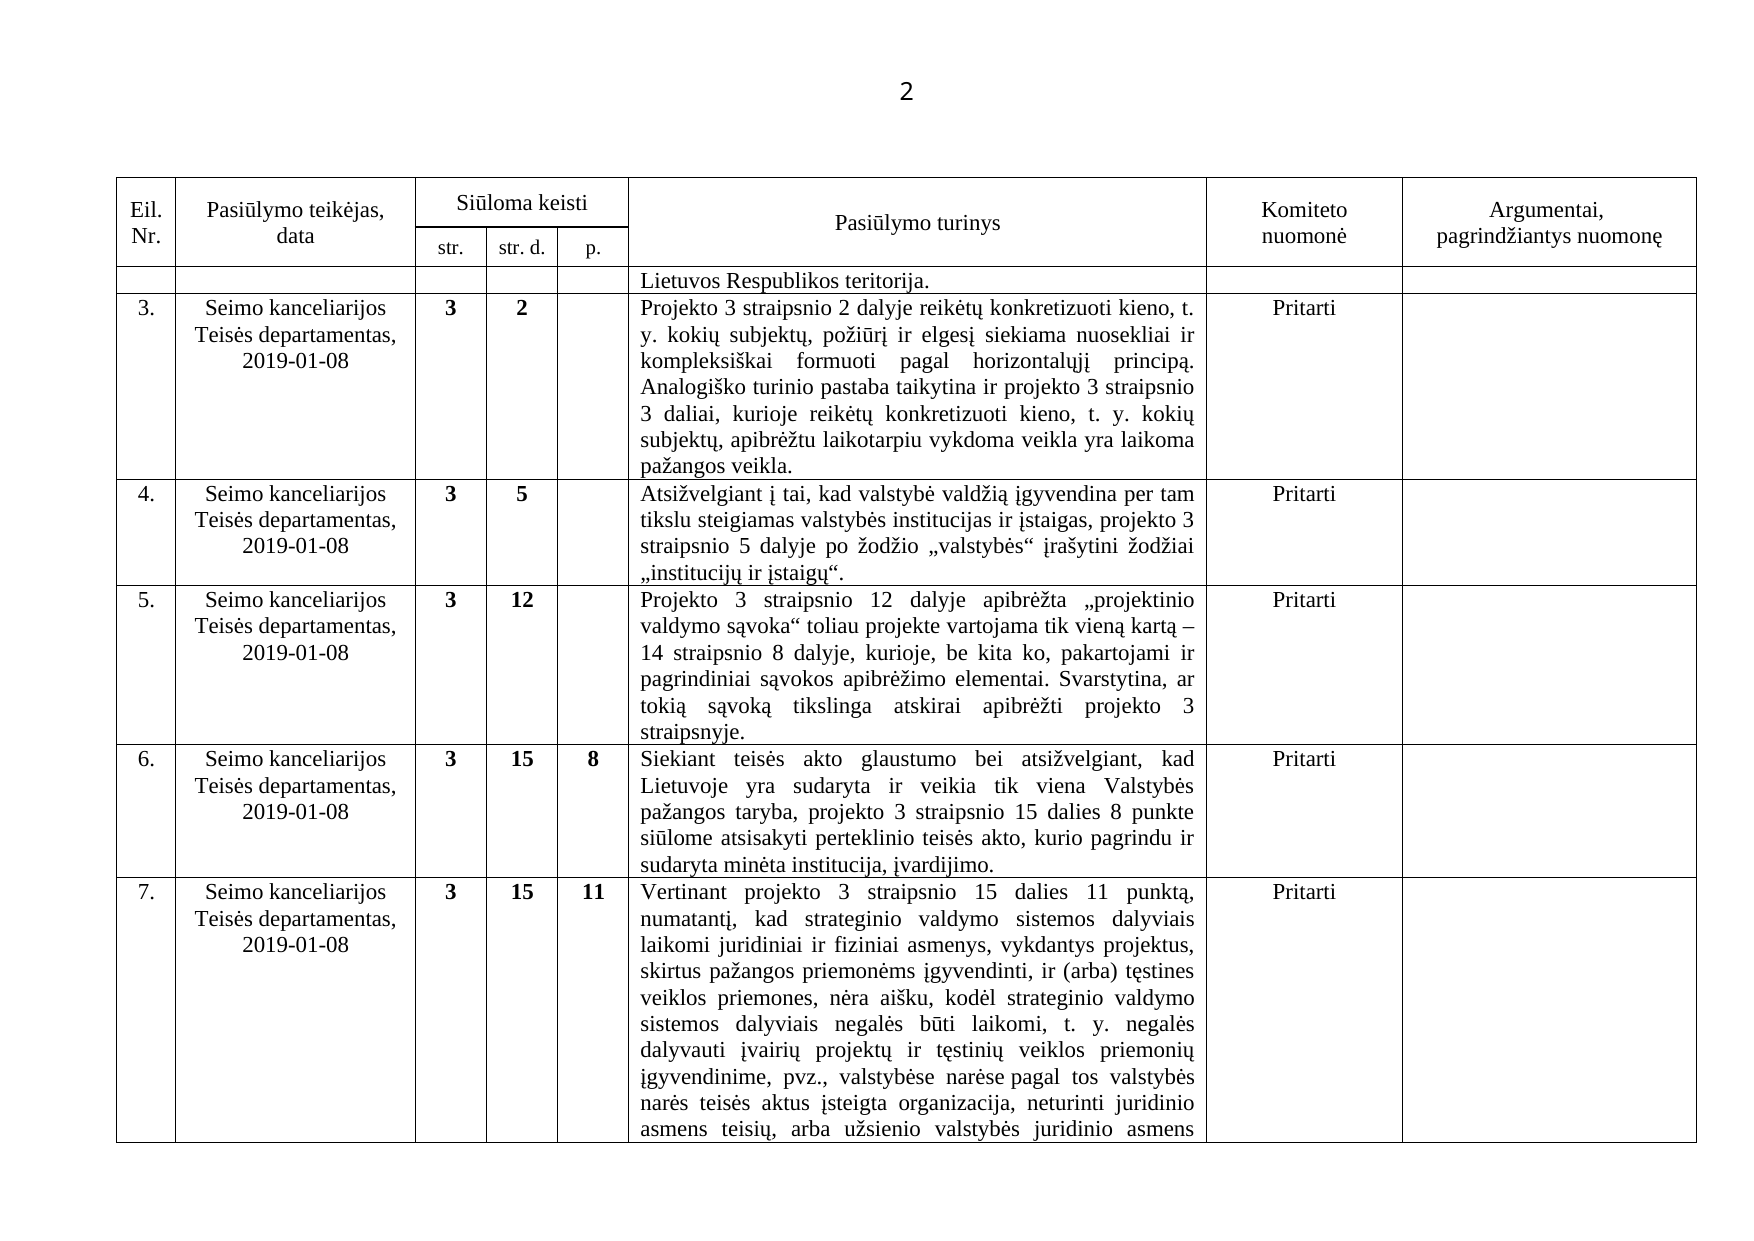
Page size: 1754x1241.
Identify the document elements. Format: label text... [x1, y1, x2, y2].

table_cell [1403, 480, 1696, 585]
table_cell [1403, 294, 1696, 479]
table_cell [558, 294, 628, 479]
table_header Argumentai, pagrindžiantys nuomonę [1403, 178, 1696, 266]
table_cell [1403, 267, 1696, 293]
table_cell Pritarti [1207, 586, 1402, 744]
table_header Komiteto nuomonė [1207, 178, 1402, 266]
table_cell [1207, 267, 1402, 293]
table_cell str. d. [487, 228, 557, 266]
table_cell Siekiant teisės akto glaustumo bei atsižvelgiant, kad Lietuvoje yra sudaryta ir veikia tik viena Valstybės pažangos taryba, projekto 3 straipsnio 15 dalies 8 punkte siūlome atsisakyti perteklinio teisės akto, kurio pagrindu ir sudaryta minėta institucija, įvardijimo. [629, 745, 1206, 877]
table_cell Pritarti [1207, 480, 1402, 585]
table_cell Seimo kanceliarijos Teisės departamentas, 2019-01-08 [176, 294, 415, 479]
table_header Eil. Nr. [117, 178, 175, 266]
table_cell Seimo kanceliarijos Teisės departamentas, 2019-01-08 [176, 586, 415, 744]
table_cell Atsižvelgiant į tai, kad valstybė valdžią įgyvendina per tam tikslu steigiamas valstybės institucijas ir įstaigas, projekto 3 straipsnio 5 dalyje po žodžio „valstybės“ įrašytini žodžiai „institucijų ir įstaigų“. [629, 480, 1206, 585]
table_cell 2 [487, 294, 557, 479]
table_cell 3 [416, 586, 486, 744]
table_cell 15 [487, 878, 557, 1142]
table_cell 5. [117, 586, 175, 744]
table_cell 6. [117, 745, 175, 877]
table_cell 3 [416, 745, 486, 877]
table_header Pasiūlymo turinys [629, 178, 1206, 266]
table_cell [558, 480, 628, 585]
table_cell [416, 267, 486, 293]
table_cell 3 [416, 878, 486, 1142]
table_cell Pritarti [1207, 878, 1402, 1142]
table_cell 5 [487, 480, 557, 585]
table_cell Vertinant projekto 3 straipsnio 15 dalies 11 punktą, numatantį, kad strateginio valdymo sistemos dalyviais laikomi juridiniai ir fiziniai asmenys, vykdantys projektus, skirtus pažangos priemonėms įgyvendinti, ir (arba) tęstines veiklos priemones, nėra aišku, kodėl strateginio valdymo sistemos dalyviais negalės būti laikomi, t. y. negalės dalyvauti įvairių projektų ir tęstinių veiklos priemonių įgyvendinime, pvz., valstybėse narėse pagal tos valstybės narės teisės aktus įsteigta organizacija, neturinti juridinio asmens teisių, arba užsienio valstybės juridinio asmens [629, 878, 1206, 1142]
table_cell [1403, 745, 1696, 877]
table_cell Projekto 3 straipsnio 2 dalyje reikėtų konkretizuoti kieno, t. y. kokių subjektų, požiūrį ir elgesį siekiama nuosekliai ir kompleksiškai formuoti pagal horizontalųjį principą. Analogiško turinio pastaba taikytina ir projekto 3 straipsnio 3 daliai, kurioje reikėtų konkretizuoti kieno, t. y. kokių subjektų, apibrėžtu laikotarpiu vykdoma veikla yra laikoma pažangos veikla. [629, 294, 1206, 479]
table_cell Seimo kanceliarijos Teisės departamentas, 2019-01-08 [176, 878, 415, 1142]
table_cell [117, 267, 175, 293]
table_cell 3. [117, 294, 175, 479]
table_cell [1403, 586, 1696, 744]
table_cell [558, 586, 628, 744]
table_cell str. [416, 228, 486, 266]
table_cell Seimo kanceliarijos Teisės departamentas, 2019-01-08 [176, 745, 415, 877]
table_cell 3 [416, 480, 486, 585]
table_cell [558, 267, 628, 293]
table_cell 7. [117, 878, 175, 1142]
table_cell Lietuvos Respublikos teritorija. [629, 267, 1206, 293]
table_cell Projekto 3 straipsnio 12 dalyje apibrėžta „projektinio valdymo sąvoka“ toliau projekte vartojama tik vieną kartą – 14 straipsnio 8 dalyje, kurioje, be kita ko, pakartojami ir pagrindiniai sąvokos apibrėžimo elementai. Svarstytina, ar tokią sąvoką tikslinga atskirai apibrėžti projekto 3 straipsnyje. [629, 586, 1206, 744]
table_header Pasiūlymo teikėjas, data [176, 178, 415, 266]
table_cell [487, 267, 557, 293]
table_cell 3 [416, 294, 486, 479]
table_cell [1403, 878, 1696, 1142]
table_header Siūloma keisti [416, 178, 628, 226]
table_cell p. [558, 228, 628, 266]
table_cell Pritarti [1207, 294, 1402, 479]
table_cell 12 [487, 586, 557, 744]
table_cell 4. [117, 480, 175, 585]
table_cell 11 [558, 878, 628, 1142]
table_cell Pritarti [1207, 745, 1402, 877]
table_cell [176, 267, 415, 293]
table_cell 15 [487, 745, 557, 877]
table_cell Seimo kanceliarijos Teisės departamentas, 2019-01-08 [176, 480, 415, 585]
table_cell 8 [558, 745, 628, 877]
